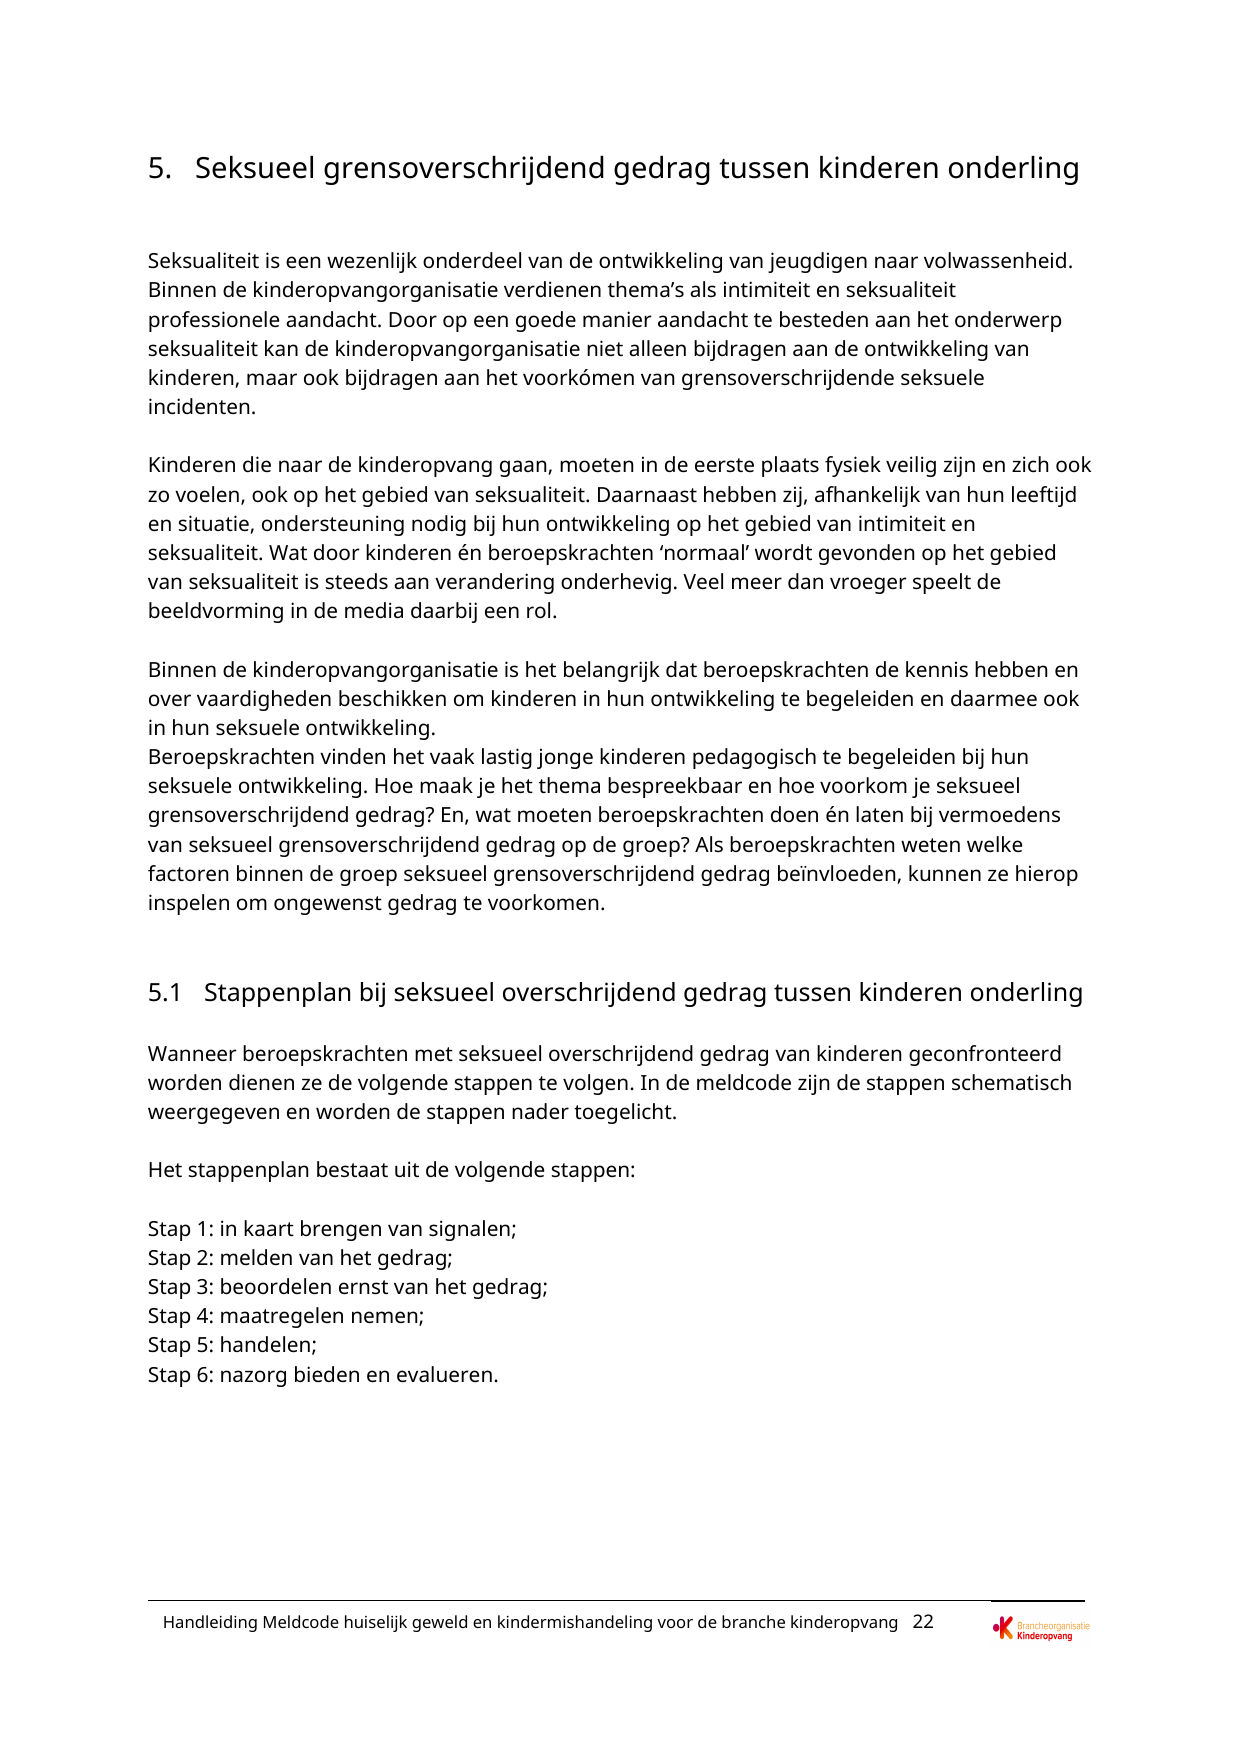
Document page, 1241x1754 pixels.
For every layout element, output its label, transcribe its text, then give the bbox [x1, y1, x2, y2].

text Binnen de kinderopvangorganisatie is het belangrijk dat beroepskrachten de kennis hebben en over vaardigheden beschikken om kinderen in hun ontwikkeling te begeleiden en daarmee ook in hun seksuele ontwikkeling. [148, 654, 1092, 742]
text Stap 2: melden van het gedrag; [148, 1242, 1092, 1271]
text Stap 5: handelen; [148, 1330, 1092, 1359]
text Stap 6: nazorg bieden en evalueren. [148, 1359, 1092, 1388]
text Stap 3: beoordelen ernst van het gedrag; [148, 1271, 1092, 1301]
text Wanneer beroepskrachten met seksueel overschrijdend gedrag van kinderen geconfronteerd worden dienen ze de volgende stappen te volgen. In de meldcode zijn de stappen schematisch weergegeven en worden de stappen nader toegelicht. [148, 1038, 1092, 1126]
text Stap 4: maatregelen nemen; [148, 1301, 1092, 1330]
text Seksualiteit is een wezenlijk onderdeel van de ontwikkeling van jeugdigen naar volwassenheid. Binnen de kinderopvangorganisatie verdienen thema’s als intimiteit en seksualiteit professionele aandacht. Door op een goede manier aandacht te besteden aan het onderwerp seksualiteit kan de kinderopvangorganisatie niet alleen bijdragen aan de ontwikkeling van kinderen, maar ook bijdragen aan het voorkómen van grensoverschrijdende seksuele incidenten. [148, 246, 1092, 421]
subtitle 5.1 Stappenplan bij seksueel overschrijdend gedrag tussen kinderen onderling [148, 975, 1092, 1009]
text Beroepskrachten vinden het vaak lastig jonge kinderen pedagogisch te begeleiden bij hun seksuele ontwikkeling. Hoe maak je het thema bespreekbaar en hoe voorkom je seksueel grensoverschrijdend gedrag? En, wat moeten beroepskrachten doen én laten bij vermoedens van seksueel grensoverschrijdend gedrag op de groep? Als beroepskrachten weten welke factoren binnen de groep seksueel grensoverschrijdend gedrag beïnvloeden, kunnen ze hierop inspelen om ongewenst gedrag te voorkomen. [148, 742, 1092, 917]
text Kinderen die naar de kinderopvang gaan, moeten in de eerste plaats fysiek veilig zijn en zich ook zo voelen, ook op het gebied van seksualiteit. Daarnaast hebben zij, afhankelijk van hun leeftijd en situatie, ondersteuning nodig bij hun ontwikkeling op het gebied van intimiteit en seksualiteit. Wat door kinderen én beroepskrachten ‘normaal’ wordt gevonden op het gebied van seksualiteit is steeds aan verandering onderhevig. Veel meer dan vroeger speelt de beeldvorming in de media daarbij een rol. [148, 450, 1092, 625]
text Stap 1: in kaart brengen van signalen; [148, 1213, 1092, 1242]
subtitle 5. Seksueel grensoverschrijdend gedrag tussen kinderen onderling [148, 148, 1092, 187]
text Het stappenplan bestaat uit de volgende stappen: [148, 1155, 1092, 1184]
